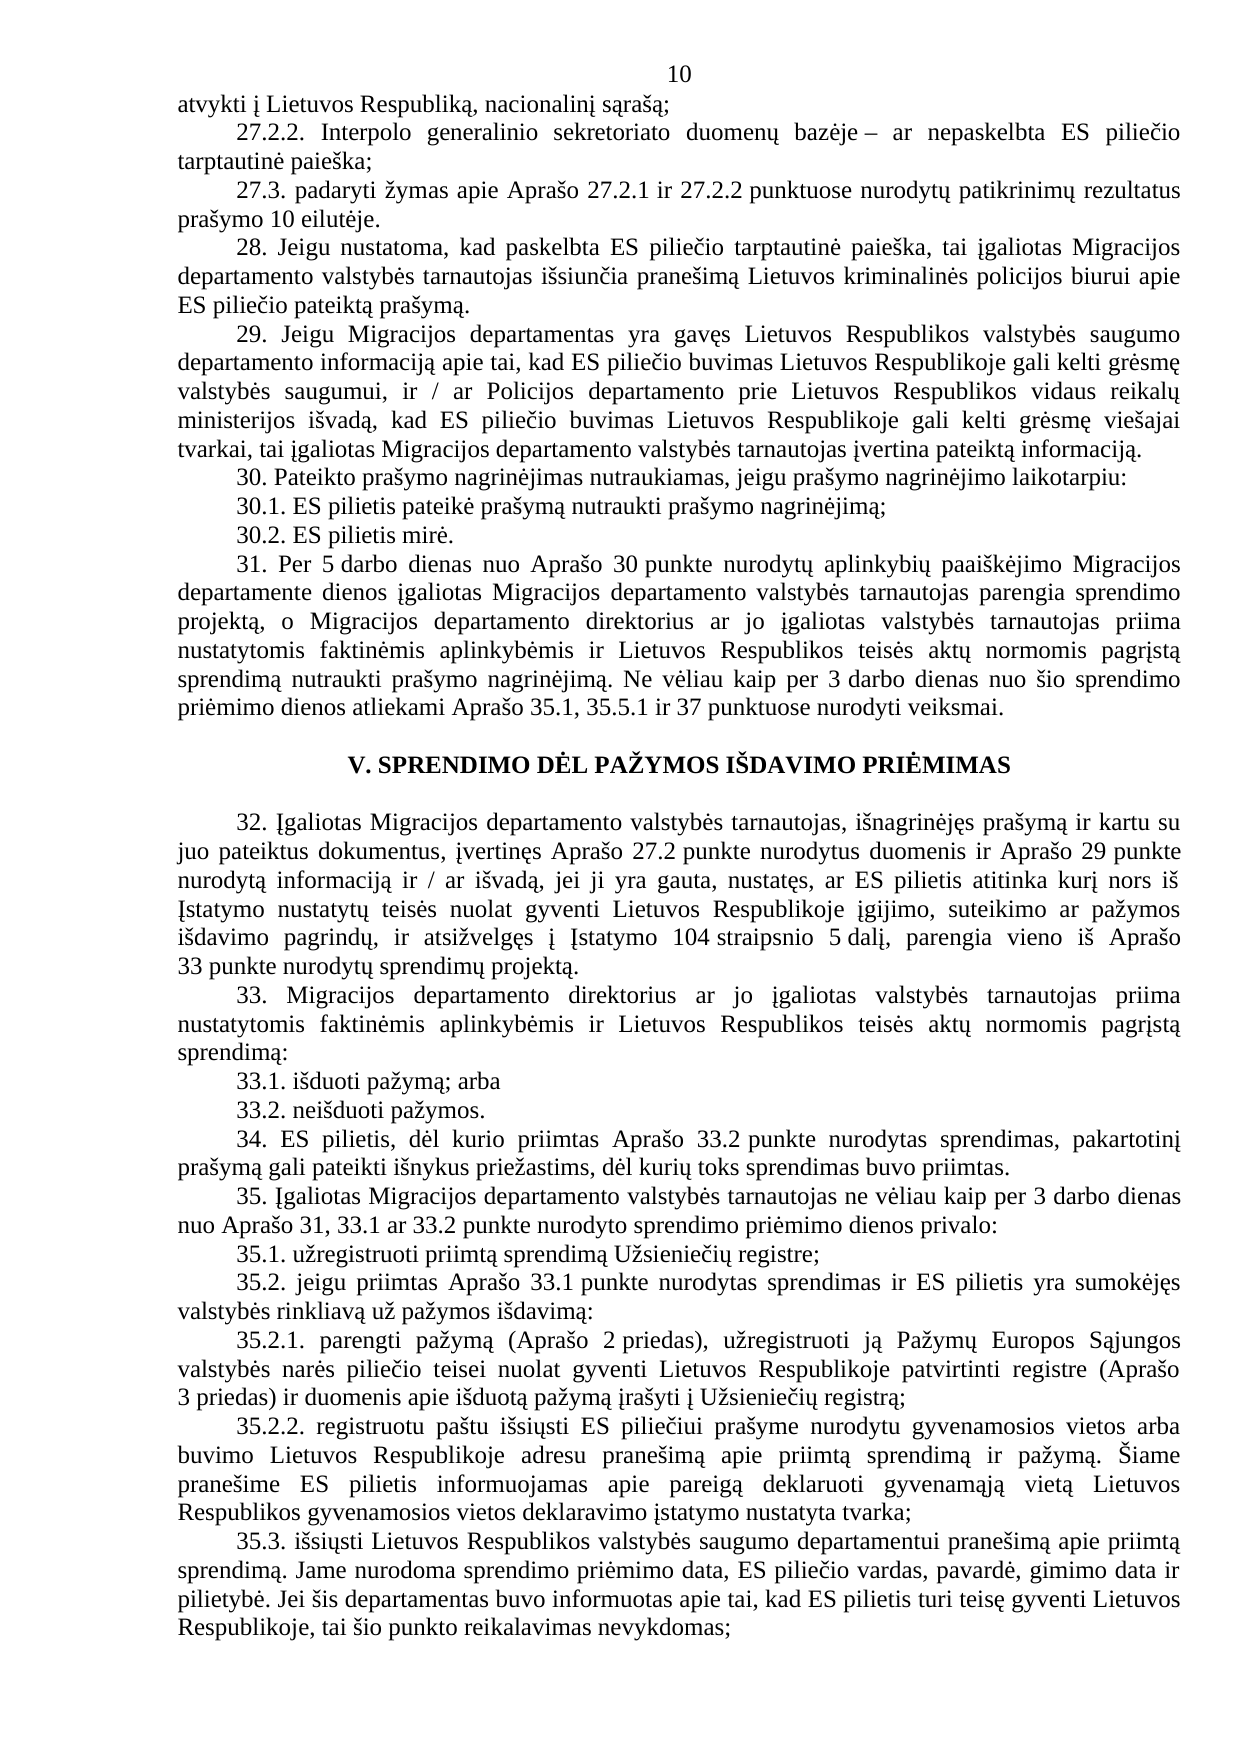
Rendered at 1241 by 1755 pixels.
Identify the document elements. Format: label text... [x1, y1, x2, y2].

text 33. Migracijos departamento direktorius ar jo įgaliotas valstybės tarnautojas priima nustatytomis faktinėmis aplinkybėmis ir Lietuvos Respublikos teisės aktų normomis pagrįstą sprendimą: [177, 980, 1181, 1066]
text 30. Pateikto prašymo nagrinėjimas nutraukiamas, jeigu prašymo nagrinėjimo laikotarpiu: [177, 462, 1181, 491]
text 32. Įgaliotas Migracijos departamento valstybės tarnautojas, išnagrinėjęs prašymą ir kartu su juo pateiktus dokumentus, įvertinęs Aprašo 27.2 punkte nurodytus duomenis ir Aprašo 29 punkte nurodytą informaciją ir / ar išvadą, jei ji yra gauta, nustatęs, ar ES pilietis atitinka kurį nors iš Įstatymo nustatytų teisės nuolat gyventi Lietuvos Respublikoje įgijimo, suteikimo ar pažymos išdavimo pagrindų, ir atsižvelgęs į Įstatymo 104 straipsnio 5 dalį, parengia vieno iš Aprašo 33 punkte nurodytų sprendimų projektą. [177, 807, 1181, 980]
text 35.2. jeigu priimtas Aprašo 33.1 punkte nurodytas sprendimas ir ES pilietis yra sumokėjęs valstybės rinkliavą už pažymos išdavimą: [177, 1267, 1181, 1325]
text 27.2.2. Interpolo generalinio sekretoriato duomenų bazėje – ar nepaskelbta ES piliečio tarptautinė paieška; [177, 117, 1181, 175]
text 34. ES pilietis, dėl kurio priimtas Aprašo 33.2 punkte nurodytas sprendimas, pakartotinį prašymą gali pateikti išnykus priežastims, dėl kurių toks sprendimas buvo priimtas. [177, 1124, 1181, 1181]
text V. SPRENDIMO DĖL PAŽYMOS IŠDAVIMO PRIĖMIMAS [177, 750, 1181, 779]
text 33.1. išduoti pažymą; arba [177, 1066, 1181, 1095]
text 33.2. neišduoti pažymos. [177, 1095, 1181, 1124]
text 35.3. išsiųsti Lietuvos Respublikos valstybės saugumo departamentui pranešimą apie priimtą sprendimą. Jame nurodoma sprendimo priėmimo data, ES piliečio vardas, pavardė, gimimo data ir pilietybė. Jei šis departamentas buvo informuotas apie tai, kad ES pilietis turi teisę gyventi Lietuvos Respublikoje, tai šio punkto reikalavimas nevykdomas; [177, 1526, 1181, 1641]
text 35.2.1. parengti pažymą (Aprašo 2 priedas), užregistruoti ją Pažymų Europos Sąjungos valstybės narės piliečio teisei nuolat gyventi Lietuvos Respublikoje patvirtinti registre (Aprašo 3 priedas) ir duomenis apie išduotą pažymą įrašyti į Užsieniečių registrą; [177, 1325, 1181, 1411]
text 27.3. padaryti žymas apie Aprašo 27.2.1 ir 27.2.2 punktuose nurodytų patikrinimų rezultatus prašymo 10 eilutėje. [177, 175, 1181, 232]
text 30.1. ES pilietis pateikė prašymą nutraukti prašymo nagrinėjimą; [177, 491, 1181, 520]
text atvykti į Lietuvos Respubliką, nacionalinį sąrašą; [177, 89, 1181, 117]
text 35.1. užregistruoti priimtą sprendimą Užsieniečių registre; [177, 1239, 1181, 1267]
text 35.2.2. registruotu paštu išsiųsti ES piliečiui prašyme nurodytu gyvenamosios vietos arba buvimo Lietuvos Respublikoje adresu pranešimą apie priimtą sprendimą ir pažymą. Šiame pranešime ES pilietis informuojamas apie pareigą deklaruoti gyvenamąją vietą Lietuvos Respublikos gyvenamosios vietos deklaravimo įstatymo nustatyta tvarka; [177, 1411, 1181, 1526]
text 30.2. ES pilietis mirė. [177, 520, 1181, 549]
text 29. Jeigu Migracijos departamentas yra gavęs Lietuvos Respublikos valstybės saugumo departamento informaciją apie tai, kad ES piliečio buvimas Lietuvos Respublikoje gali kelti grėsmę valstybės saugumui, ir / ar Policijos departamento prie Lietuvos Respublikos vidaus reikalų ministerijos išvadą, kad ES piliečio buvimas Lietuvos Respublikoje gali kelti grėsmę viešajai tvarkai, tai įgaliotas Migracijos departamento valstybės tarnautojas įvertina pateiktą informaciją. [177, 319, 1181, 462]
text 35. Įgaliotas Migracijos departamento valstybės tarnautojas ne vėliau kaip per 3 darbo dienas nuo Aprašo 31, 33.1 ar 33.2 punkte nurodyto sprendimo priėmimo dienos privalo: [177, 1181, 1181, 1239]
text 28. Jeigu nustatoma, kad paskelbta ES piliečio tarptautinė paieška, tai įgaliotas Migracijos departamento valstybės tarnautojas išsiunčia pranešimą Lietuvos kriminalinės policijos biurui apie ES piliečio pateiktą prašymą. [177, 232, 1181, 319]
text 31. Per 5 darbo dienas nuo Aprašo 30 punkte nurodytų aplinkybių paaiškėjimo Migracijos departamente dienos įgaliotas Migracijos departamento valstybės tarnautojas parengia sprendimo projektą, o Migracijos departamento direktorius ar jo įgaliotas valstybės tarnautojas priima nustatytomis faktinėmis aplinkybėmis ir Lietuvos Respublikos teisės aktų normomis pagrįstą sprendimą nutraukti prašymo nagrinėjimą. Ne vėliau kaip per 3 darbo dienas nuo šio sprendimo priėmimo dienos atliekami Aprašo 35.1, 35.5.1 ir 37 punktuose nurodyti veiksmai. [177, 549, 1181, 721]
